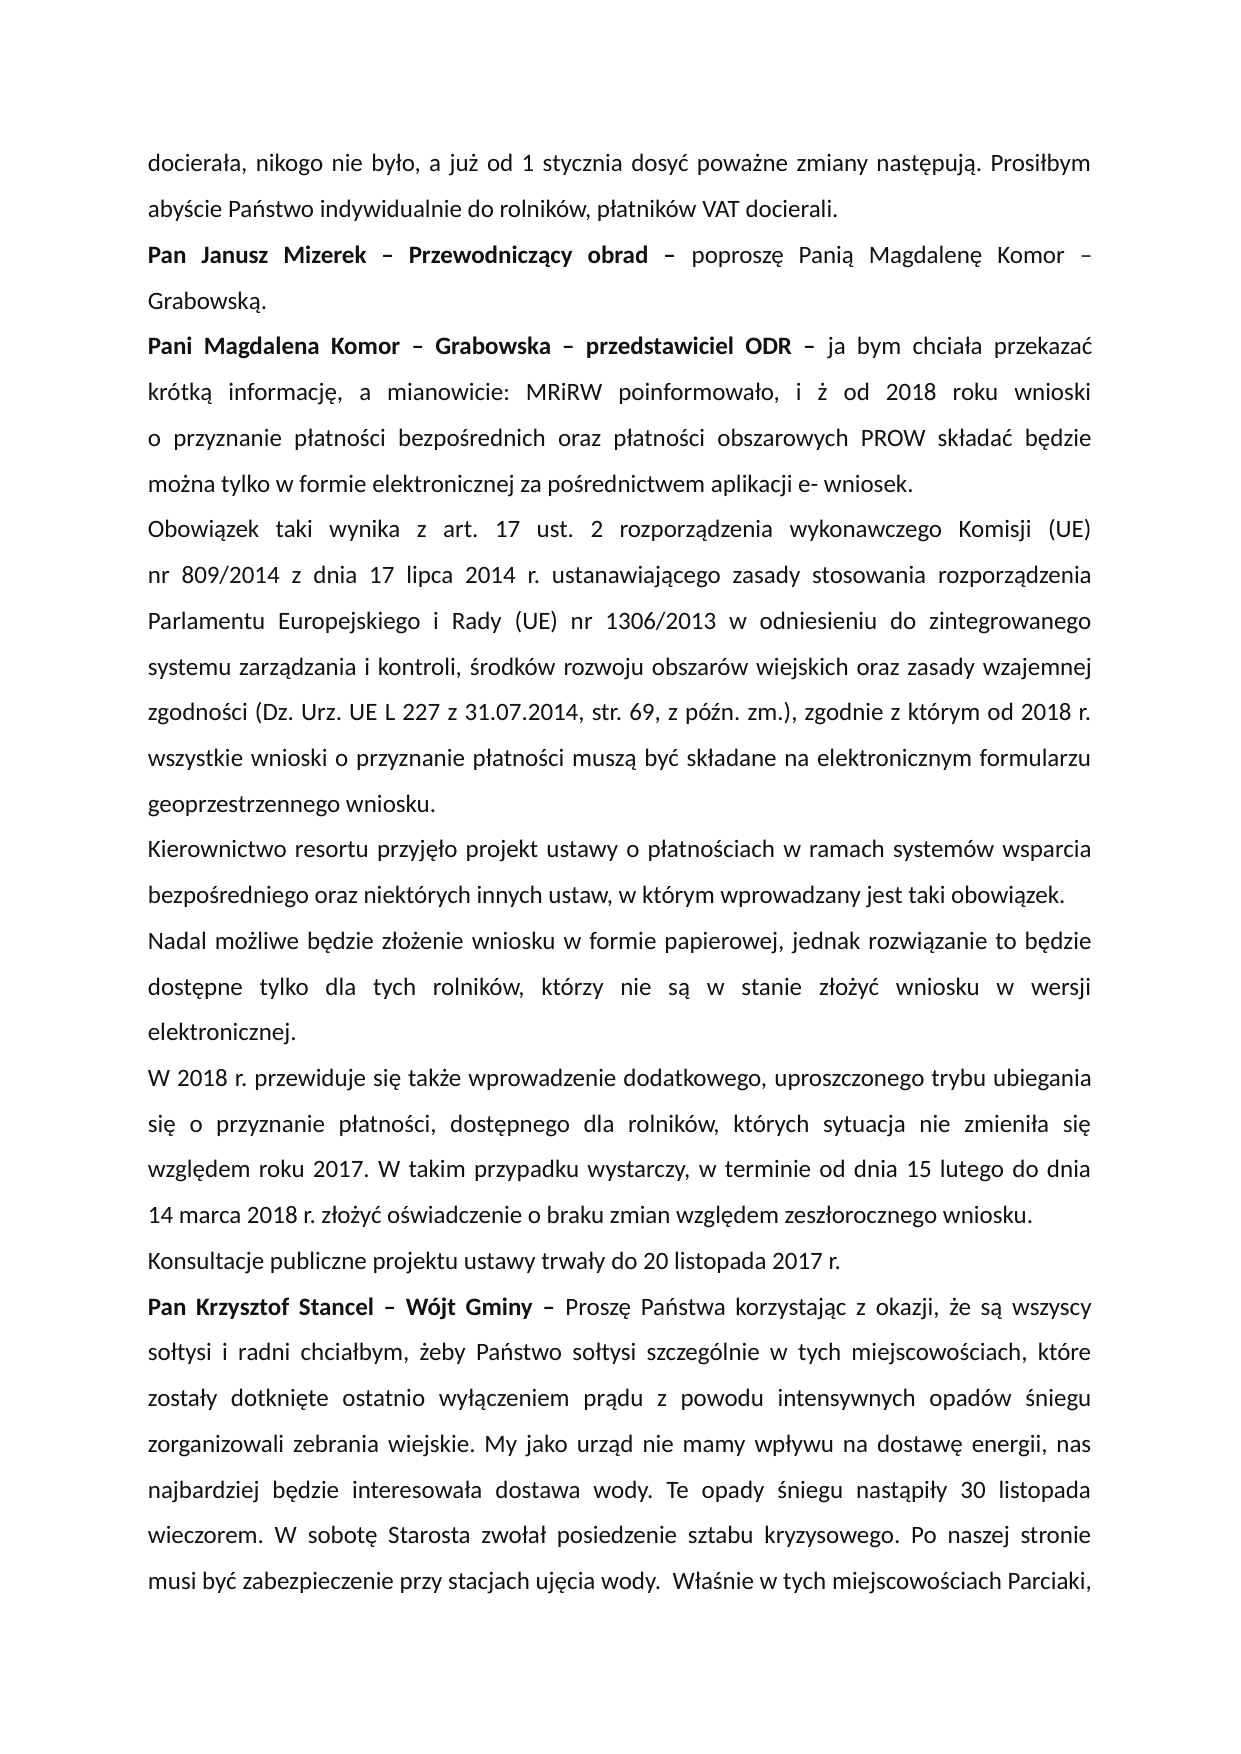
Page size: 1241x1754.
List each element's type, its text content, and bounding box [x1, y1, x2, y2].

text Nadal możliwe będzie złożenie wniosku w formie papierowej, jednak rozwiązanie to będzie dostępne tylko dla tych rolników, którzy nie są w stanie złożyć wniosku w wersji elektronicznej. [148, 925, 1093, 1047]
text Obowiązek taki wynika z art. 17 ust. 2 rozporządzenia wykonawczego Komisji (UE) nr 809/2014 z dnia 17 lipca 2014 r. ustanawiającego zasady stosowania rozporządzenia Parlamentu Europejskiego i Rady (UE) nr 1306/2013 w odniesieniu do zintegrowanego systemu zarządzania i kontroli, środków rozwoju obszarów wiejskich oraz zasady wzajemnej zgodności (Dz. Urz. UE L 227 z 31.07.2014, str. 69, z późn. zm.), zgodnie z którym od 2018 r. wszystkie wnioski o przyznanie płatności muszą być składane na elektronicznym formularzu geoprzestrzennego wniosku. [148, 513, 1093, 818]
text Pan Janusz Mizerek – Przewodniczący obrad – poproszę Panią Magdalenę Komor – Grabowską. [148, 239, 1093, 315]
text docierała, nikogo nie było, a już od 1 stycznia dosyć poważne zmiany następują. Prosiłbym abyście Państwo indywidualnie do rolników, płatników VAT docierali. [148, 148, 1093, 224]
text Pani Magdalena Komor – Grabowska – przedstawiciel ODR – ja bym chciała przekazać krótką informację, a mianowicie: MRiRW poinformowało, i ż od 2018 roku wnioski o przyznanie płatności bezpośrednich oraz płatności obszarowych PROW składać będzie można tylko w formie elektronicznej za pośrednictwem aplikacji e- wniosek. [148, 331, 1093, 498]
text W 2018 r. przewiduje się także wprowadzenie dodatkowego, uproszczonego trybu ubiegania się o przyznanie płatności, dostępnego dla rolników, których sytuacja nie zmieniła się względem roku 2017. W takim przypadku wystarczy, w terminie od dnia 15 lutego do dnia 14 marca 2018 r. złożyć oświadczenie o braku zmian względem zeszłorocznego wniosku. [148, 1062, 1093, 1230]
text Pan Krzysztof Stancel – Wójt Gminy – Proszę Państwa korzystając z okazji, że są wszyscy sołtysi i radni chciałbym, żeby Państwo sołtysi szczególnie w tych miejscowościach, które zostały dotknięte ostatnio wyłączeniem prądu z powodu intensywnych opadów śniegu zorganizowali zebrania wiejskie. My jako urząd nie mamy wpływu na dostawę energii, nas najbardziej będzie interesowała dostawa wody. Te opady śniegu nastąpiły 30 listopada wieczorem. W sobotę Starosta zwołał posiedzenie sztabu kryzysowego. Po naszej stronie musi być zabezpieczenie przy stacjach ujęcia wody. Właśnie w tych miejscowościach Parciaki, [148, 1291, 1093, 1596]
text Konsultacje publiczne projektu ustawy trwały do 20 listopada 2017 r. [148, 1245, 1093, 1276]
text Kierownictwo resortu przyjęło projekt ustawy o płatnościach w ramach systemów wsparcia bezpośredniego oraz niektórych innych ustaw, w którym wprowadzany jest taki obowiązek. [148, 833, 1093, 910]
